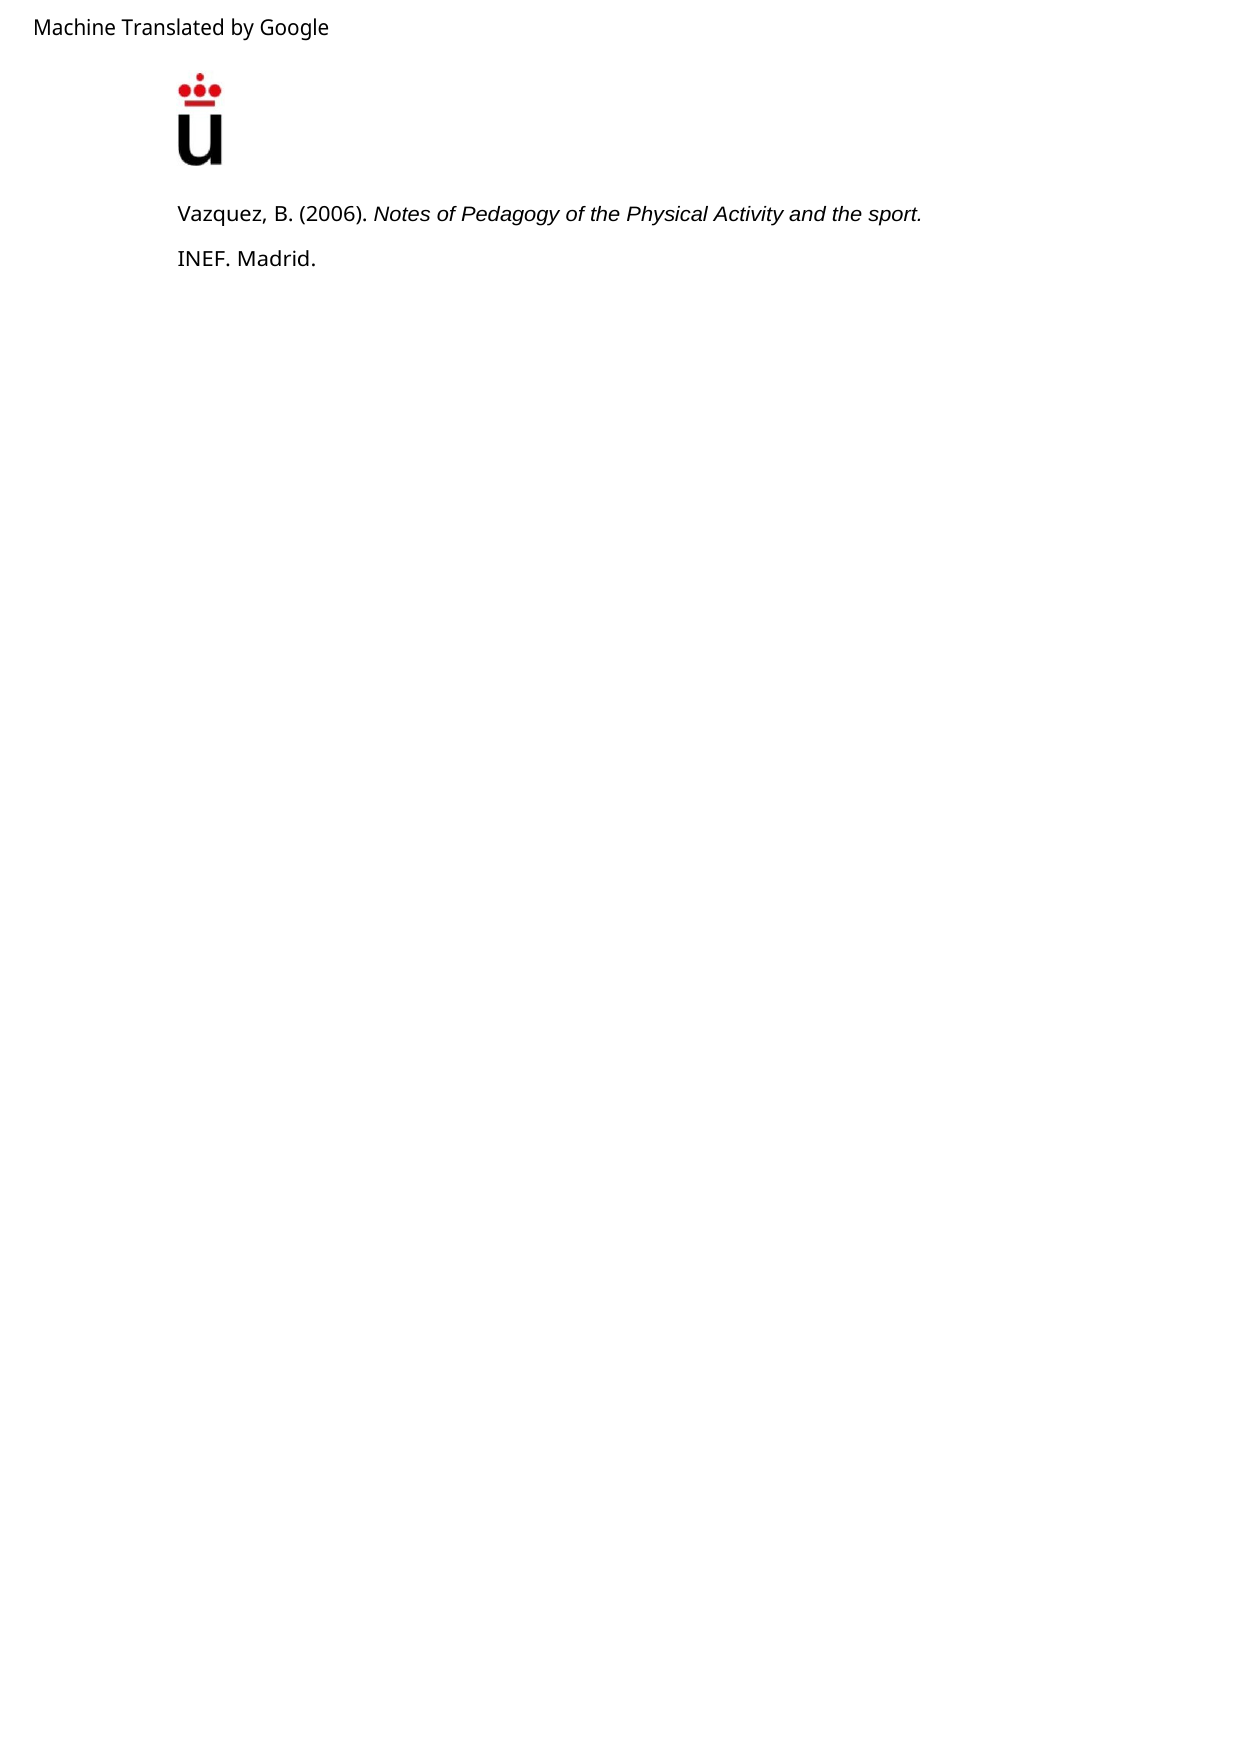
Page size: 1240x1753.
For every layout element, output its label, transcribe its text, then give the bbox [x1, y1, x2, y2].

text Vazquez, B. (2006). Notes of Pedagogy of the Physical Activity and the sport. INEF. Madrid. [177, 199, 970, 272]
